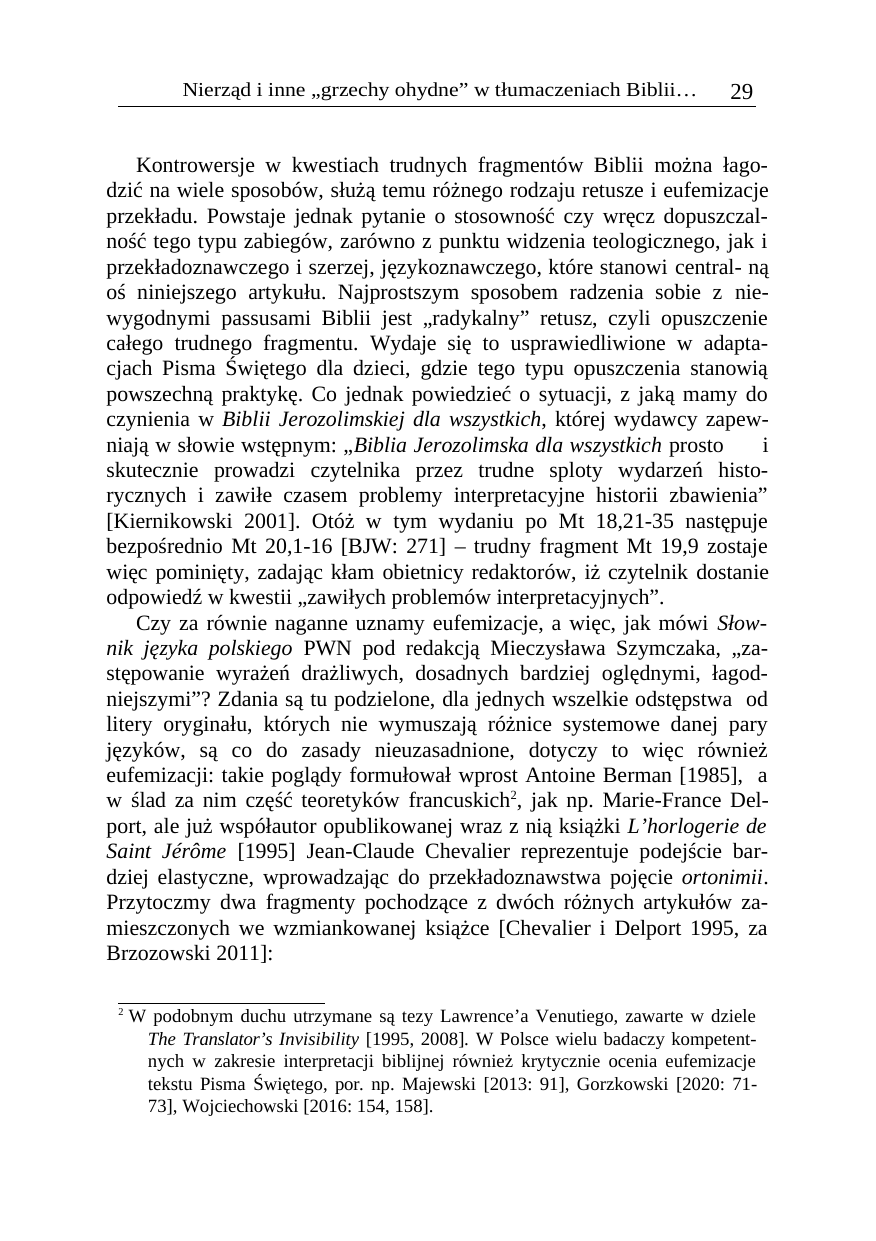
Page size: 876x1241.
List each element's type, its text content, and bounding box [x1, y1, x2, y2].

text 2 W podobnym duchu utrzymane są tezy Lawrence’a Venutiego, zawarte w dziele The Translator’s Invisibility [1995, 2008]. W Polsce wielu badaczy kompetent- nych w zakresie interpretacji biblijnej również krytycznie ocenia eufemizacje tekstu Pisma Świętego, por. np. Majewski [2013: 91], Gorzkowski [2020: 71-73], Wojciechowski [2016: 154, 158]. [118, 993, 757, 1117]
text Kontrowersje w kwestiach trudnych fragmentów Biblii można łago- dzić na wiele sposobów, służą temu różnego rodzaju retusze i eufemizacje przekładu. Powstaje jednak pytanie o stosowność czy wręcz dopuszczal- ność tego typu zabiegów, zarówno z punktu widzenia teologicznego, jak i przekładoznawczego i szerzej, językoznawczego, które stanowi central- ną oś niniejszego artykułu. Najprostszym sposobem radzenia sobie z nie- wygodnymi passusami Biblii jest „radykalny” retusz, czyli opuszczenie całego trudnego fragmentu. Wydaje się to usprawiedliwione w adapta- cjach Pisma Świętego dla dzieci, gdzie tego typu opuszczenia stanowią powszechną praktykę. Co jednak powiedzieć o sytuacji, z jaką mamy do czynienia w Biblii Jerozolimskiej dla wszystkich, której wydawcy zapew- niają w słowie wstępnym: „Biblia Jerozolimska dla wszystkich prosto i skutecznie prowadzi czytelnika przez trudne sploty wydarzeń histo- rycznych i zawiłe czasem problemy interpretacyjne historii zbawienia” [Kiernikowski 2001]. Otóż w tym wydaniu po Mt 18,21-35 następuje bezpośrednio Mt 20,1-16 [BJW: 271] – trudny fragment Mt 19,9 zostaje więc pominięty, zadając kłam obietnicy redaktorów, iż czytelnik dostanie odpowiedź w kwestii „zawiłych problemów interpretacyjnych”. [106, 152, 769, 609]
text Czy za równie naganne uznamy eufemizacje, a więc, jak mówi Słow- nik języka polskiego PWN pod redakcją Mieczysława Szymczaka, „za- stępowanie wyrażeń drażliwych, dosadnych bardziej oględnymi, łagod- niejszymi”? Zdania są tu podzielone, dla jednych wszelkie odstępstwa od litery oryginału, których nie wymuszają różnice systemowe danej pary języków, są co do zasady nieuzasadnione, dotyczy to więc również eufemizacji: takie poglądy formułował wprost Antoine Berman [1985], a w ślad za nim część teoretyków francuskich2, jak np. Marie-France Del- port, ale już współautor opublikowanej wraz z nią książki L’horlogerie de Saint Jérôme [1995] Jean-Claude Chevalier reprezentuje podejście bar- dziej elastyczne, wprowadzając do przekładoznawstwa pojęcie ortonimii. Przytoczmy dwa fragmenty pochodzące z dwóch różnych artykułów za- mieszczonych we wzmiankowanej książce [Chevalier i Delport 1995, za Brzozowski 2011]: [106, 609, 769, 965]
